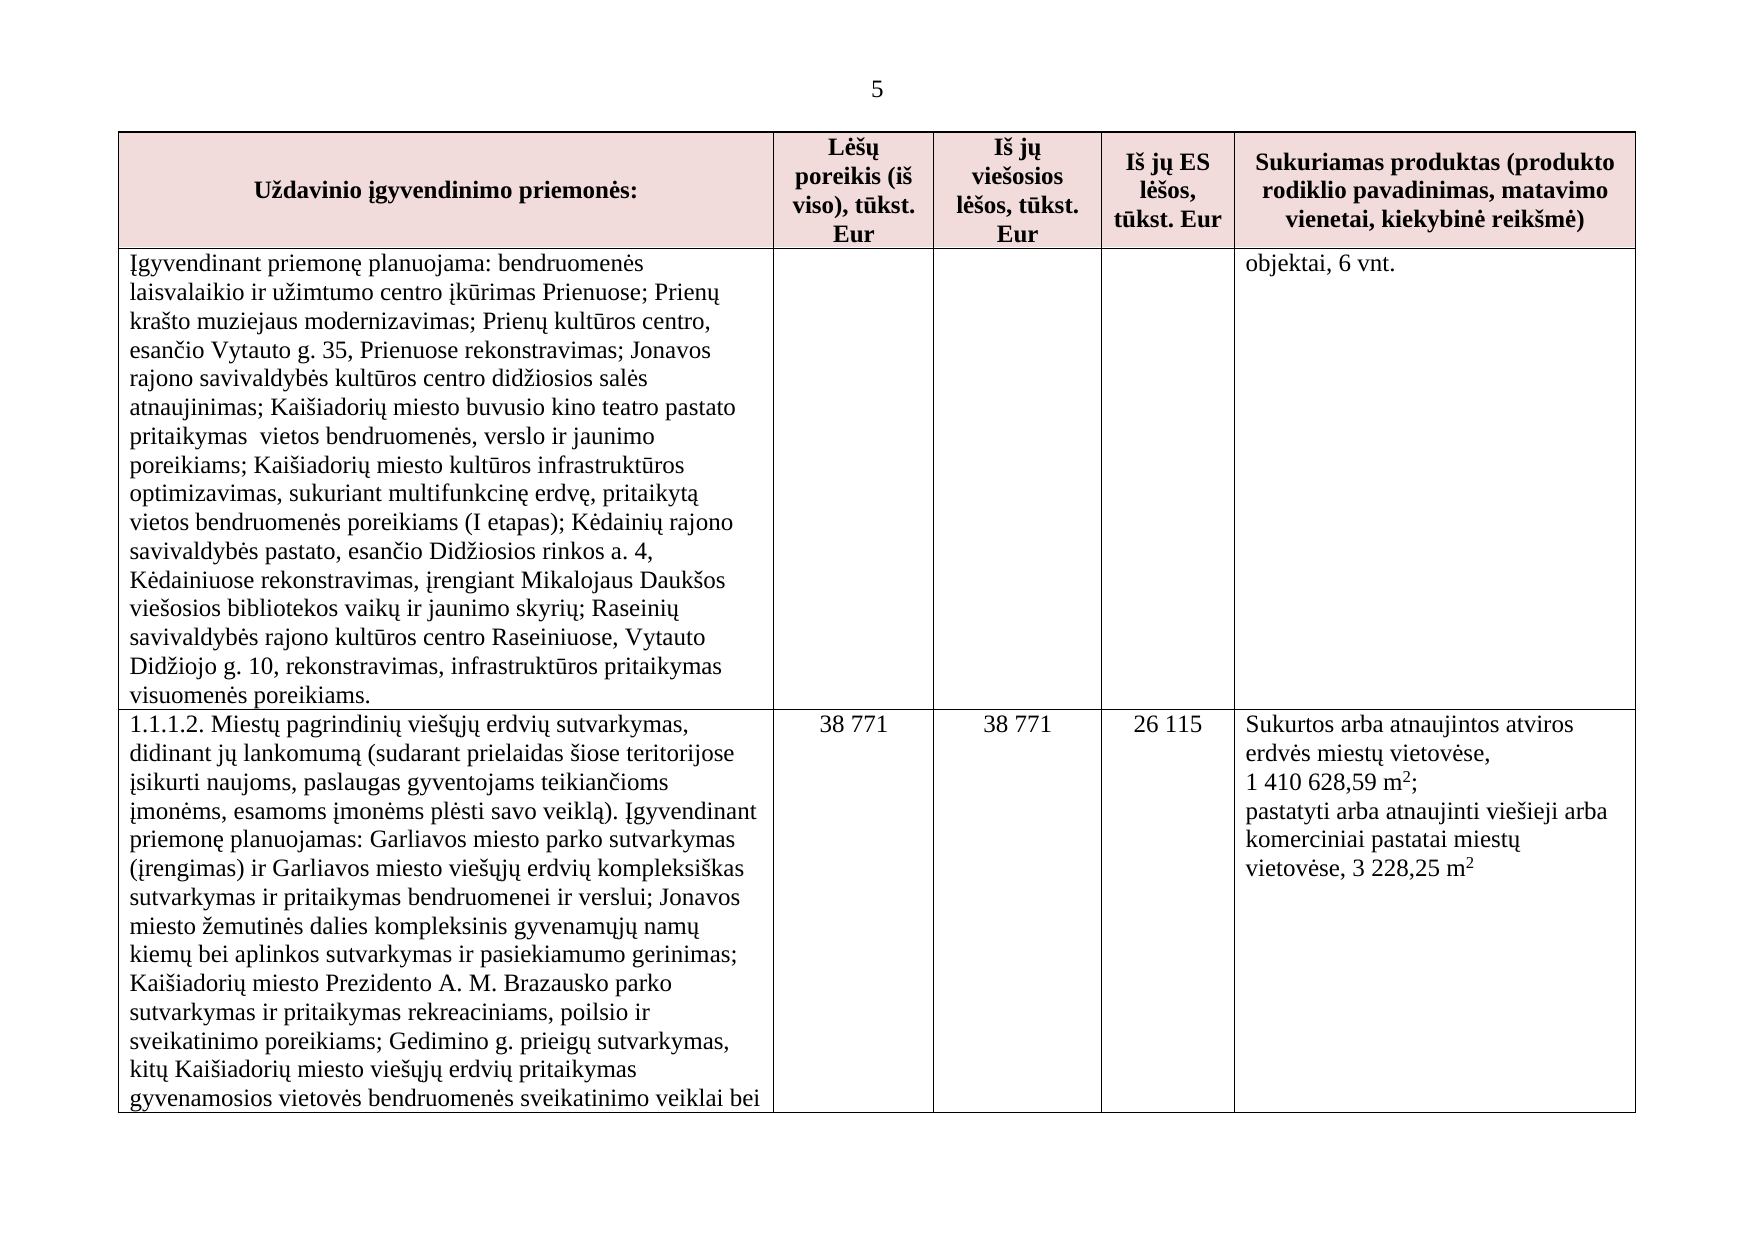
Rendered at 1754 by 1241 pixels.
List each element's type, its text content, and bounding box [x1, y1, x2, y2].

table_header Sukuriamas produktas (produkto rodiklio pavadinimas, matavimo vienetai, kiekybinė reikšmė) [1235, 133, 1635, 247]
table_cell Įgyvendinant priemonę planuojama: bendruomenės laisvalaikio ir užimtumo centro įkūrimas Prienuose; Prienų krašto muziejaus modernizavimas; Prienų kultūros centro, esančio Vytauto g. 35, Prienuose rekonstravimas; Jonavos rajono savivaldybės kultūros centro didžiosios salės atnaujinimas; Kaišiadorių miesto buvusio kino teatro pastato pritaikymas vietos bendruomenės, verslo ir jaunimo poreikiams; Kaišiadorių miesto kultūros infrastruktūros optimizavimas, sukuriant multifunkcinę erdvę, pritaikytą vietos bendruomenės poreikiams (I etapas); Kėdainių rajono savivaldybės pastato, esančio Didžiosios rinkos a. 4, Kėdainiuose rekonstravimas, įrengiant Mikalojaus Daukšos viešosios bibliotekos vaikų ir jaunimo skyrių; Raseinių savivaldybės rajono kultūros centro Raseiniuose, Vytauto Didžiojo g. 10, rekonstravimas, infrastruktūros pritaikymas visuomenės poreikiams. [119, 249, 773, 708]
table_cell objektai, 6 vnt. [1235, 249, 1635, 708]
table_header Iš jų viešosios lėšos, tūkst. Eur [934, 133, 1101, 247]
table_cell Sukurtos arba atnaujintos atviros erdvės miestų vietovėse, 1 410 628,59 m2; pastatyti arba atnaujinti viešieji arba komerciniai pastatai miestų vietovėse, 3 228,25 m2 [1235, 710, 1635, 1112]
table_cell [774, 249, 933, 708]
table_cell 1.1.1.2. Miestų pagrindinių viešųjų erdvių sutvarkymas, didinant jų lankomumą (sudarant prielaidas šiose teritorijose įsikurti naujoms, paslaugas gyventojams teikiančioms įmonėms, esamoms įmonėms plėsti savo veiklą). Įgyvendinant priemonę planuojamas: Garliavos miesto parko sutvarkymas (įrengimas) ir Garliavos miesto viešųjų erdvių kompleksiškas sutvarkymas ir pritaikymas bendruomenei ir verslui; Jonavos miesto žemutinės dalies kompleksinis gyvenamųjų namų kiemų bei aplinkos sutvarkymas ir pasiekiamumo gerinimas; Kaišiadorių miesto Prezidento A. M. Brazausko parko sutvarkymas ir pritaikymas rekreaciniams, poilsio ir sveikatinimo poreikiams; Gedimino g. prieigų sutvarkymas, kitų Kaišiadorių miesto viešųjų erdvių pritaikymas gyvenamosios vietovės bendruomenės sveikatinimo veiklai bei [119, 710, 773, 1112]
table_header Uždavinio įgyvendinimo priemonės: [119, 133, 773, 247]
table_header Lėšų poreikis (iš viso), tūkst. Eur [774, 133, 933, 247]
table_cell [1102, 249, 1234, 708]
table_cell 38 771 [774, 710, 933, 1112]
table_cell 26 115 [1102, 710, 1234, 1112]
table_cell [934, 249, 1101, 708]
table_cell 38 771 [934, 710, 1101, 1112]
table_header Iš jų ES lėšos, tūkst. Eur [1102, 133, 1234, 247]
